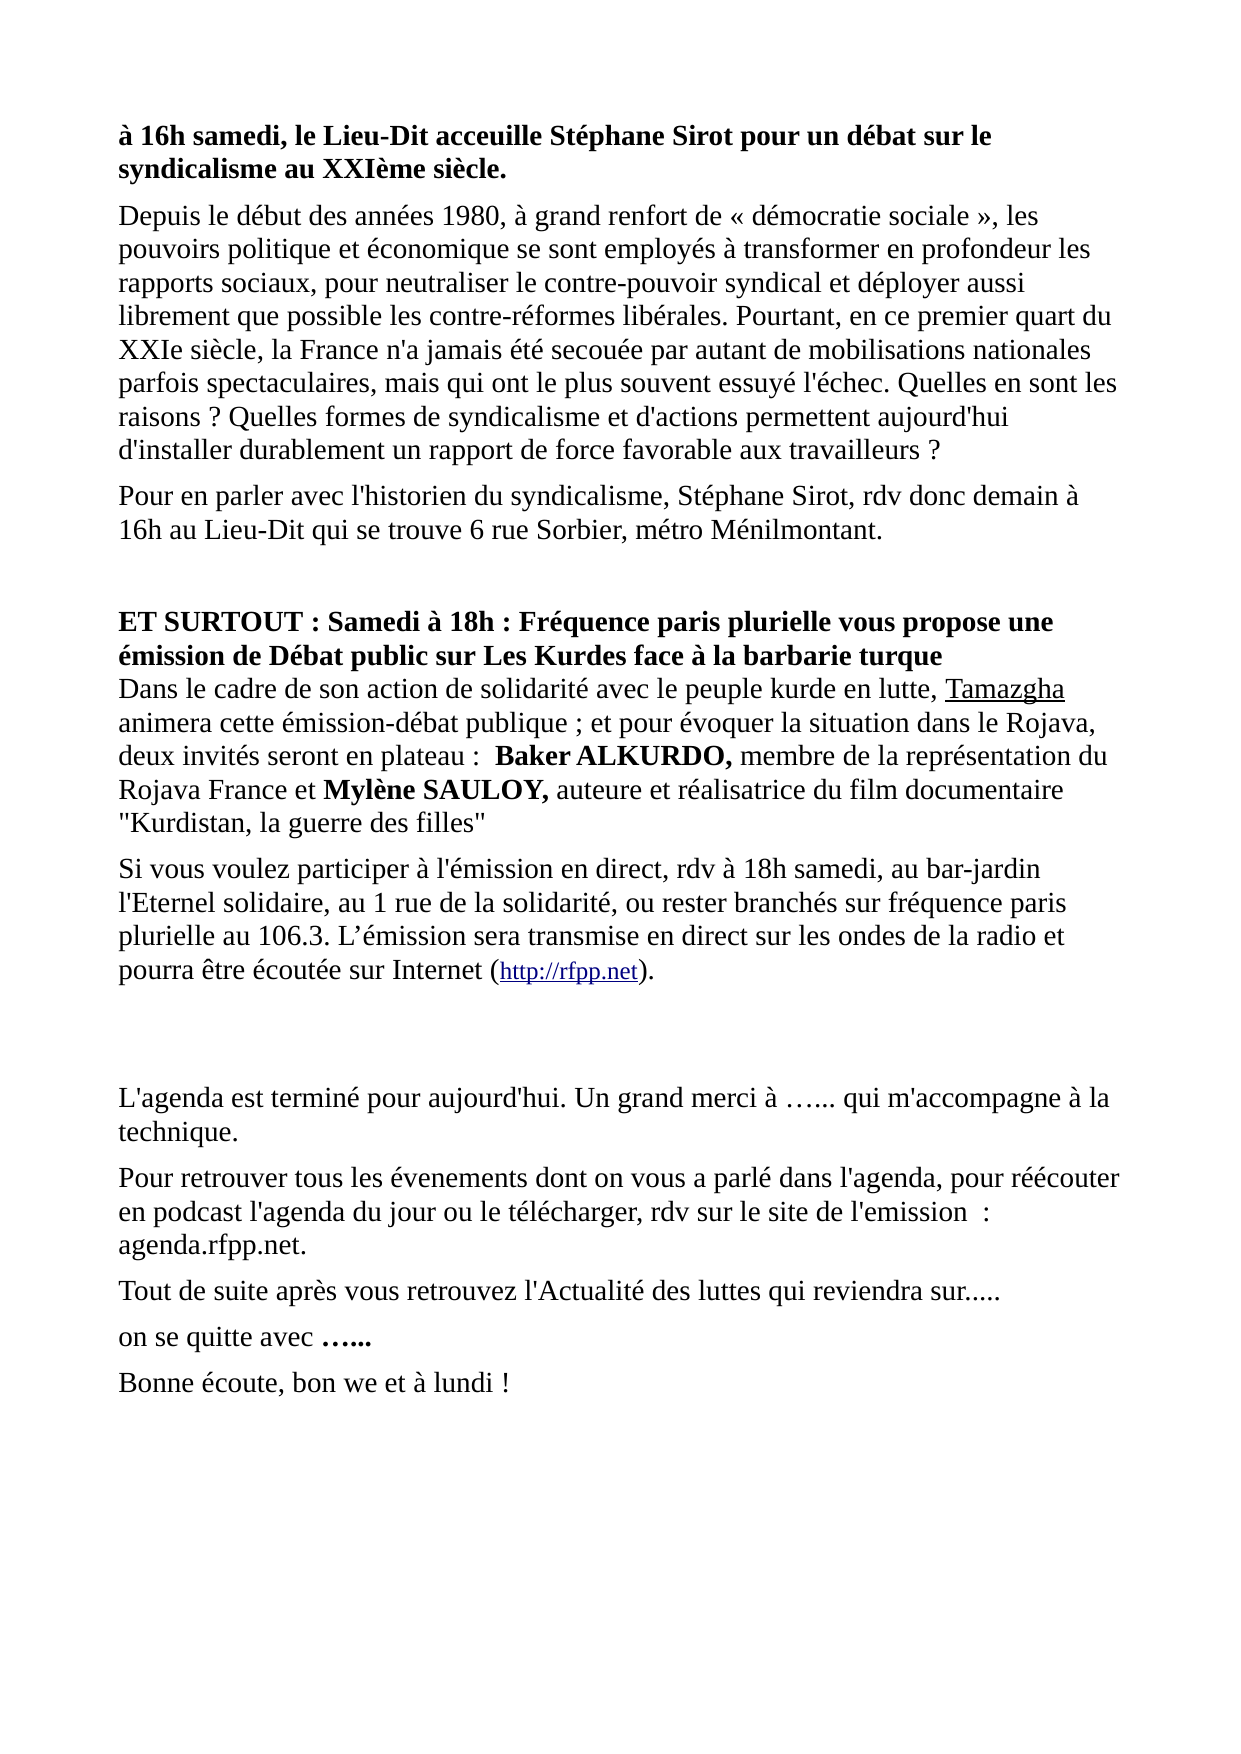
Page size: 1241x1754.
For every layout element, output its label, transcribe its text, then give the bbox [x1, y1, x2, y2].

text ET SURTOUT : Samedi à 18h : Fréquence paris plurielle vous propose une émission de Débat public sur Les Kurdes face à la barbarie turque [118, 604, 1122, 671]
text Tout de suite après vous retrouvez l'Actualité des luttes qui reviendra sur..... [118, 1273, 1122, 1307]
text Depuis le début des années 1980, à grand renfort de « démocratie sociale », les pouvoirs politique et économique se sont employés à transformer en profondeur les rapports sociaux, pour neutraliser le contre-pouvoir syndical et déployer aussi librement que possible les contre-réformes libérales. Pourtant, en ce premier quart du XXIe siècle, la France n'a jamais été secouée par autant de mobilisations nationales parfois spectaculaires, mais qui ont le plus souvent essuyé l'échec. Quelles en sont les raisons ? Quelles formes de syndicalisme et d'actions permettent aujourd'hui d'installer durablement un rapport de force favorable aux travailleurs ? [118, 198, 1122, 466]
text Pour retrouver tous les évenements dont on vous a parlé dans l'agenda, pour réécouter en podcast l'agenda du jour ou le télécharger, rdv sur le site de l'emission : agenda.rfpp.net. [118, 1160, 1122, 1261]
text Bonne écoute, bon we et à lundi ! [118, 1365, 1122, 1399]
subtitle à 16h samedi, le Lieu-Dit acceuille Stéphane Sirot pour un débat sur le syndicalisme au XXIème siècle. [118, 118, 1122, 185]
text Si vous voulez participer à l'émission en direct, rdv à 18h samedi, au bar-jardin l'Eternel solidaire, au 1 rue de la solidarité, ou rester branchés sur fréquence paris plurielle au 106.3. L’émission sera transmise en direct sur les ondes de la radio et pourra être écoutée sur Internet (http://rfpp.net). [118, 851, 1122, 986]
text L'agenda est terminé pour aujourd'hui. Un grand merci à …... qui m'accompagne à la technique. [118, 1081, 1122, 1148]
text on se quitte avec …... [118, 1319, 1122, 1353]
text Pour en parler avec l'historien du syndicalisme, Stéphane Sirot, rdv donc demain à 16h au Lieu-Dit qui se trouve 6 rue Sorbier, métro Ménilmontant. [118, 478, 1122, 546]
text Dans le cadre de son action de solidarité avec le peuple kurde en lutte, Tamazgha animera cette émission-débat publique ; et pour évoquer la situation dans le Rojava, deux invités seront en plateau : Baker ALKURDO, membre de la représentation du Rojava France et Mylène SAULOY, auteure et réalisatrice du film documentaire "Kurdistan, la guerre des filles" [118, 671, 1122, 839]
